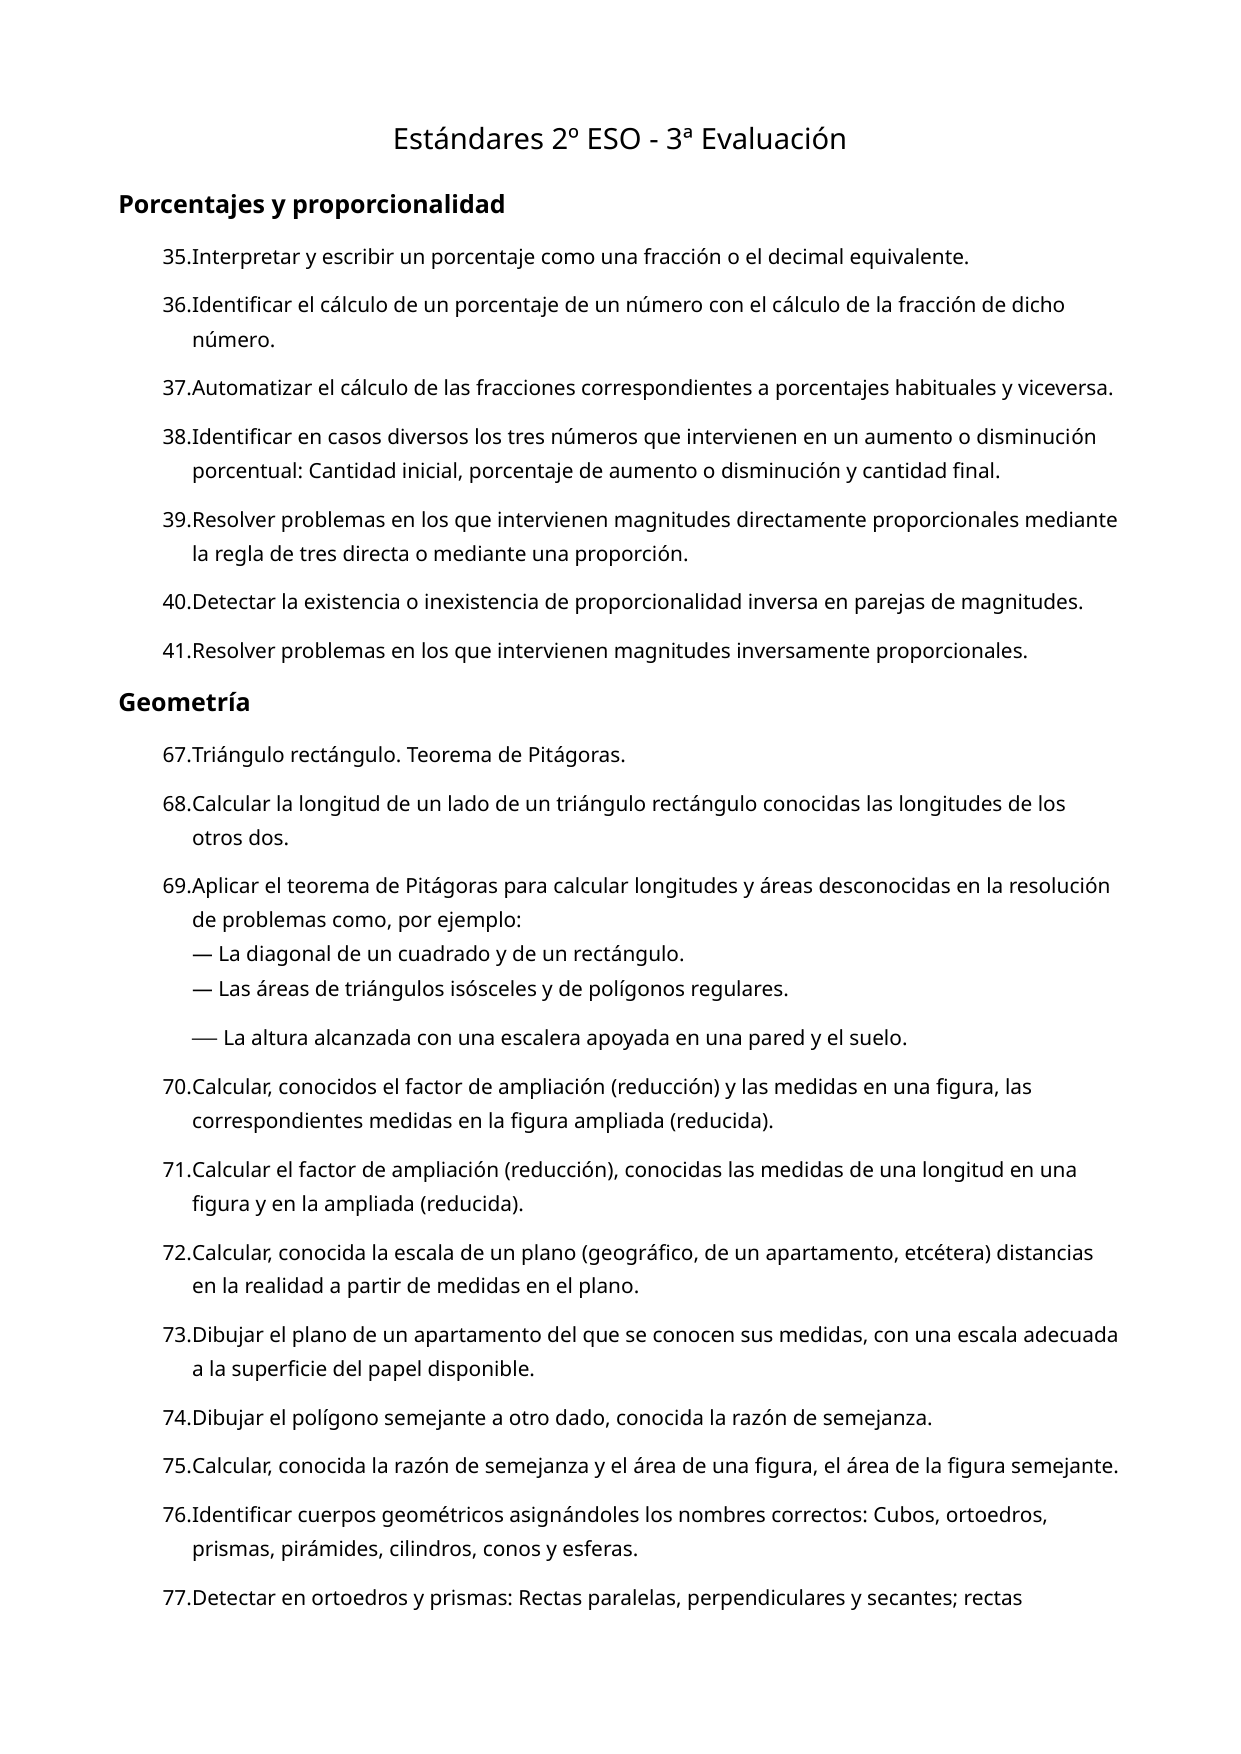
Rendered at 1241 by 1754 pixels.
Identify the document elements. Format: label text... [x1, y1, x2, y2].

text Estándares 2º ESO - 3ª Evaluación [118, 118, 1122, 158]
list Identificar el cálculo de un porcentaje de un número con el cálculo de la fracción de dicho número. [162, 291, 1122, 353]
list Aplicar el teorema de Pitágoras para calcular longitudes y áreas desconocidas en la resolución de problemas como, por ejemplo: — La diagonal de un cuadrado y de un rectángulo. — Las áreas de triángulos isósceles y de polígonos regulares. [162, 871, 1122, 1002]
list Resolver problemas en los que intervienen magnitudes directamente proporcionales mediante la regla de tres directa o mediante una proporción. [162, 505, 1122, 567]
list — La altura alcanzada con una escalera apoyada en una pared y el suelo. [162, 1022, 1122, 1052]
list Detectar la existencia o inexistencia de proporcionalidad inversa en parejas de magnitudes. [162, 587, 1122, 616]
list Calcular, conocida la escala de un plano (geográfico, de un apartamento, etcétera) distancias en la realidad a partir de medidas en el plano. [162, 1238, 1122, 1300]
list Calcular la longitud de un lado de un triángulo rectángulo conocidas las longitudes de los otros dos. [162, 789, 1122, 851]
list Calcular, conocidos el factor de ampliación (reducción) y las medidas en una figura, las correspondientes medidas en la figura ampliada (reducida). [162, 1072, 1122, 1135]
list Calcular, conocida la razón de semejanza y el área de una figura, el área de la figura semejante. [162, 1452, 1122, 1480]
list Dibujar el plano de un apartamento del que se conocen sus medidas, con una escala adecuada a la superficie del papel disponible. [162, 1320, 1122, 1383]
list Identificar en casos diversos los tres números que intervienen en un aumento o disminución porcentual: Cantidad inicial, porcentaje de aumento o disminución y cantidad final. [162, 422, 1122, 484]
list Identificar cuerpos geométricos asignándoles los nombres correctos: Cubos, ortoedros, prismas, pirámides, cilindros, conos y esferas. [162, 1500, 1122, 1563]
list Dibujar el polígono semejante a otro dado, conocida la razón de semejanza. [162, 1403, 1122, 1431]
list Triángulo rectángulo. Teorema de Pitágoras. [162, 740, 1122, 768]
list Resolver problemas en los que intervienen magnitudes inversamente proporcionales. [162, 636, 1122, 664]
list Automatizar el cálculo de las fracciones correspondientes a porcentajes habituales y viceversa. [162, 373, 1122, 402]
list Calcular el factor de ampliación (reducción), conocidas las medidas de una longitud en una figura y en la ampliada (reducida). [162, 1155, 1122, 1217]
text Geometría [118, 685, 1122, 719]
text Porcentajes y proporcionalidad [118, 187, 1122, 221]
list Detectar en ortoedros y prismas: Rectas paralelas, perpendiculares y secantes; rectas [162, 1583, 1122, 1611]
list Interpretar y escribir un porcentaje como una fracción o el decimal equivalente. [162, 242, 1122, 270]
